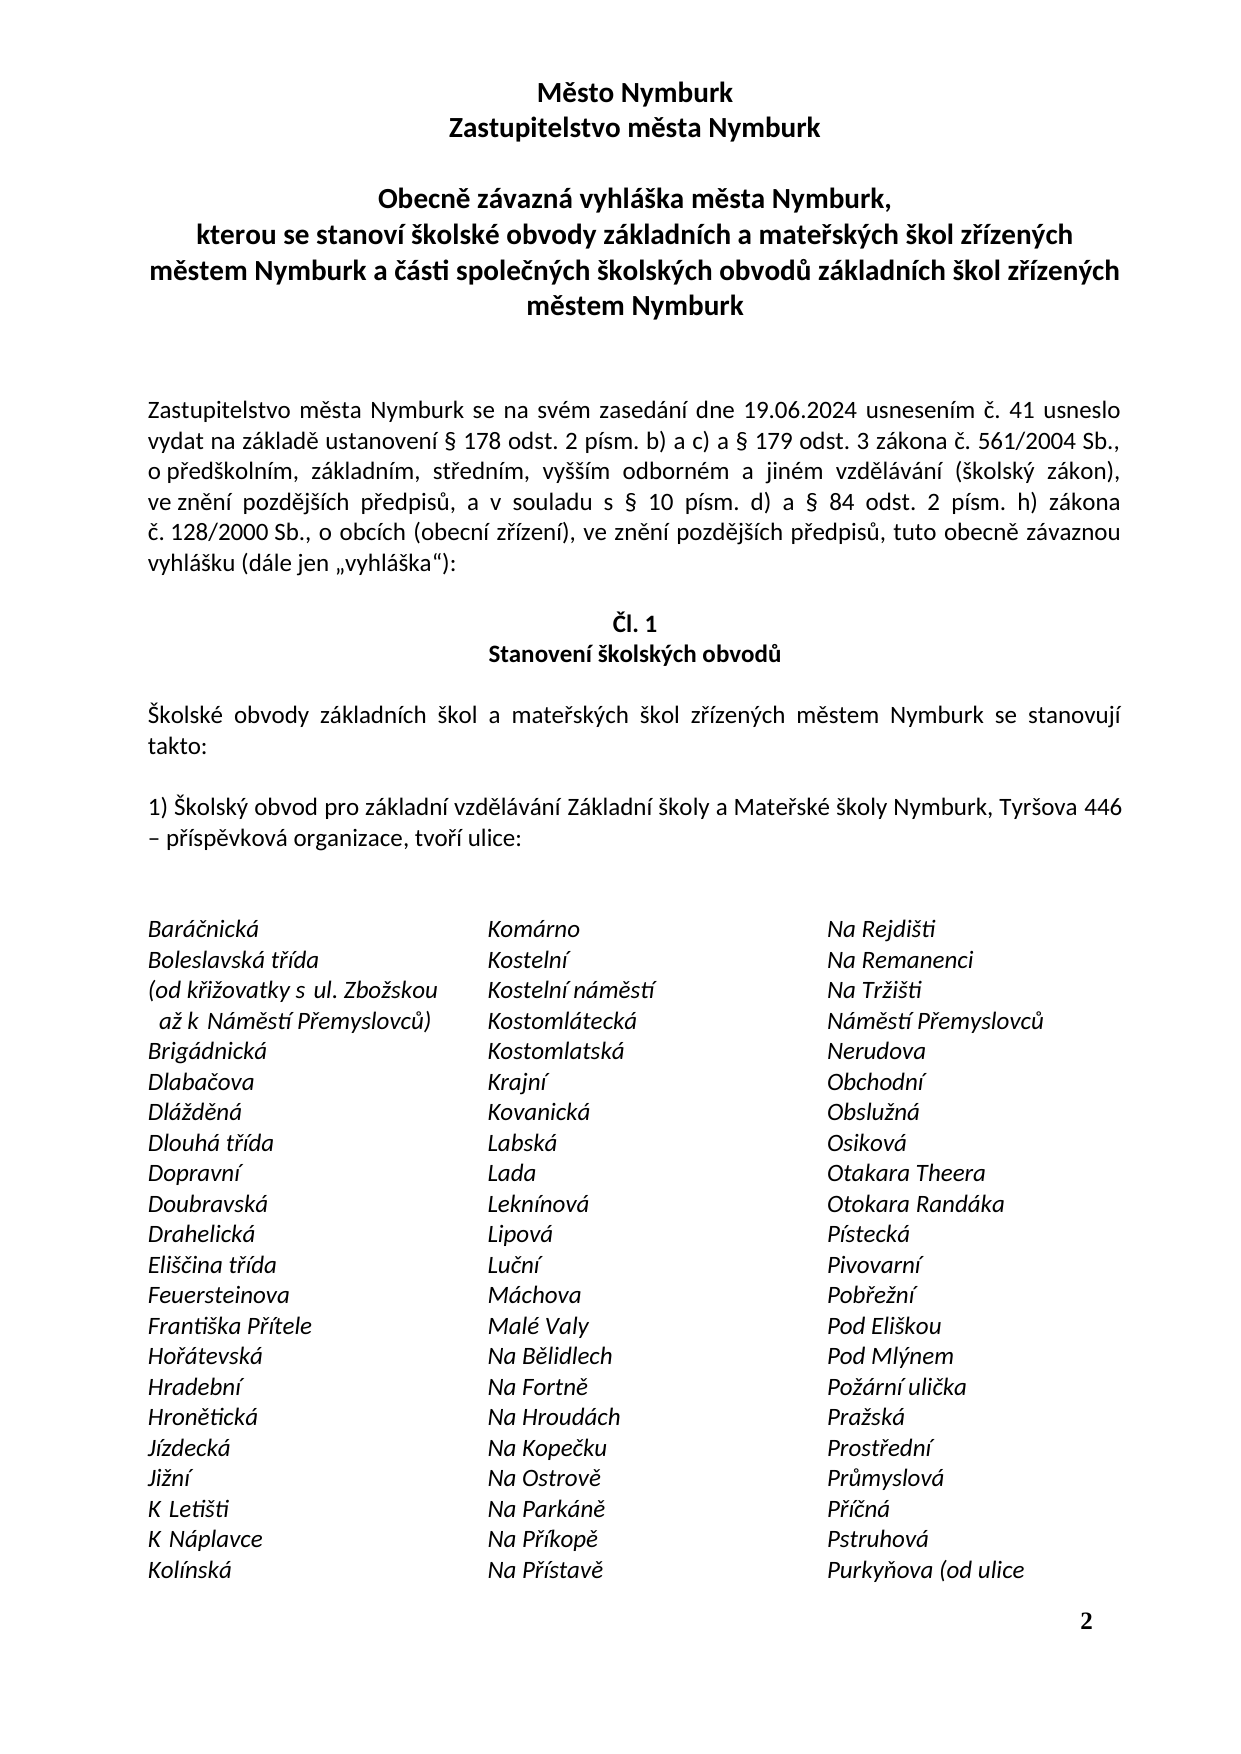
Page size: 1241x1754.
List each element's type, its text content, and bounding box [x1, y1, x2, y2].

text Komárno [487, 913, 783, 944]
text Doubravská [148, 1188, 443, 1218]
text Dlouhá třída [148, 1127, 443, 1157]
text (od křižovatky s ul. Zbožskou [148, 974, 443, 1005]
text Boleslavská třída [148, 944, 443, 974]
text Na Remanenci [827, 944, 1122, 974]
text Dopravní [148, 1157, 443, 1188]
text Pivovarní [827, 1249, 1122, 1279]
text Na Příkopě [487, 1524, 783, 1554]
text Pístecká [827, 1218, 1122, 1249]
text Čl. 1 [148, 608, 1122, 638]
text Pstruhová [827, 1524, 1122, 1554]
text 1) Školský obvod pro základní vzdělávání Základní školy a Mateřské školy Nymburk, Tyršova 446 – příspěvková organizace, tvoří ulice: [148, 791, 1122, 852]
text Františka Přítele [148, 1310, 443, 1341]
text Lada [487, 1157, 783, 1188]
text Prostřední [827, 1432, 1122, 1463]
text Požární ulička [827, 1371, 1122, 1402]
text Průmyslová [827, 1463, 1122, 1493]
text Hořátevská [148, 1341, 443, 1371]
text Otakara Theera [827, 1157, 1122, 1188]
text Školské obvody základních škol a mateřských škol zřízených městem Nymburk se stanovují takto: [148, 699, 1122, 761]
text Leknínová [487, 1188, 783, 1218]
text Obchodní [827, 1066, 1122, 1096]
text Lipová [487, 1218, 783, 1249]
text Na Fortně [487, 1371, 783, 1402]
text Obslužná [827, 1096, 1122, 1127]
text Kostomlátecká [487, 1005, 783, 1035]
text Kovanická [487, 1096, 783, 1127]
text Na Přístavě [487, 1554, 783, 1585]
text Feuersteinova [148, 1279, 443, 1310]
text kterou se stanoví školské obvody základních a mateřských škol zřízených městem Nymburk a části společných školských obvodů základních škol zřízených městem Nymburk [148, 216, 1122, 323]
text Malé Valy [487, 1310, 783, 1341]
text Zastupitelstvo města Nymburk [148, 109, 1122, 145]
text Hradební [148, 1371, 443, 1402]
text Na Hroudách [487, 1402, 783, 1432]
text Na Rejdišti [827, 913, 1122, 944]
text Zastupitelstvo města Nymburk se na svém zasedání dne 19.06.2024 usnesením č. 41 usneslo vydat na základě ustanovení § 178 odst. 2 písm. b) a c) a § 179 odst. 3 zákona č. 561/2004 Sb., o předškolním, základním, středním, vyšším odborném a jiném vzdělávání (školský zákon), ve znění pozdějších předpisů, a v souladu s § 10 písm. d) a § 84 odst. 2 písm. h) zákona č. 128/2000 Sb., o obcích (obecní zřízení), ve znění pozdějších předpisů, tuto obecně závaznou vyhlášku (dále jen „vyhláška“): [148, 394, 1122, 577]
text Brigádnická [148, 1035, 443, 1066]
text Pod Mlýnem [827, 1341, 1122, 1371]
text Dlabačova [148, 1066, 443, 1096]
text K Letišti [148, 1493, 443, 1524]
text Otokara Randáka [827, 1188, 1122, 1218]
text Osiková [827, 1127, 1122, 1157]
text Eliščina třída [148, 1249, 443, 1279]
text Na Ostrově [487, 1463, 783, 1493]
text Na Tržišti [827, 974, 1122, 1005]
text Nerudova [827, 1035, 1122, 1066]
text Obecně závazná vyhláška města Nymburk, [148, 181, 1122, 216]
text Dlážděná [148, 1096, 443, 1127]
text až k Náměstí Přemyslovců) [148, 1005, 443, 1035]
text Pod Eliškou [827, 1310, 1122, 1341]
text Na Parkáně [487, 1493, 783, 1524]
text Náměstí Přemyslovců [827, 1005, 1122, 1035]
text Jízdecká [148, 1432, 443, 1463]
text Labská [487, 1127, 783, 1157]
text Drahelická [148, 1218, 443, 1249]
text Na Bělidlech [487, 1341, 783, 1371]
text Krajní [487, 1066, 783, 1096]
text Máchova [487, 1279, 783, 1310]
text Hronětická [148, 1402, 443, 1432]
text Stanovení školských obvodů [148, 638, 1122, 669]
text Purkyňova (od ulice [827, 1554, 1122, 1585]
text Jižní [148, 1463, 443, 1493]
text Pražská [827, 1402, 1122, 1432]
text K Náplavce [148, 1524, 443, 1554]
text Kostelní [487, 944, 783, 974]
text Příčná [827, 1493, 1122, 1524]
text Baráčnická [148, 913, 443, 944]
text Kolínská [148, 1554, 443, 1585]
text Luční [487, 1249, 783, 1279]
text Kostelní náměstí [487, 974, 783, 1005]
text Kostomlatská [487, 1035, 783, 1066]
text Pobřežní [827, 1279, 1122, 1310]
text Město Nymburk [148, 74, 1122, 109]
text Na Kopečku [487, 1432, 783, 1463]
